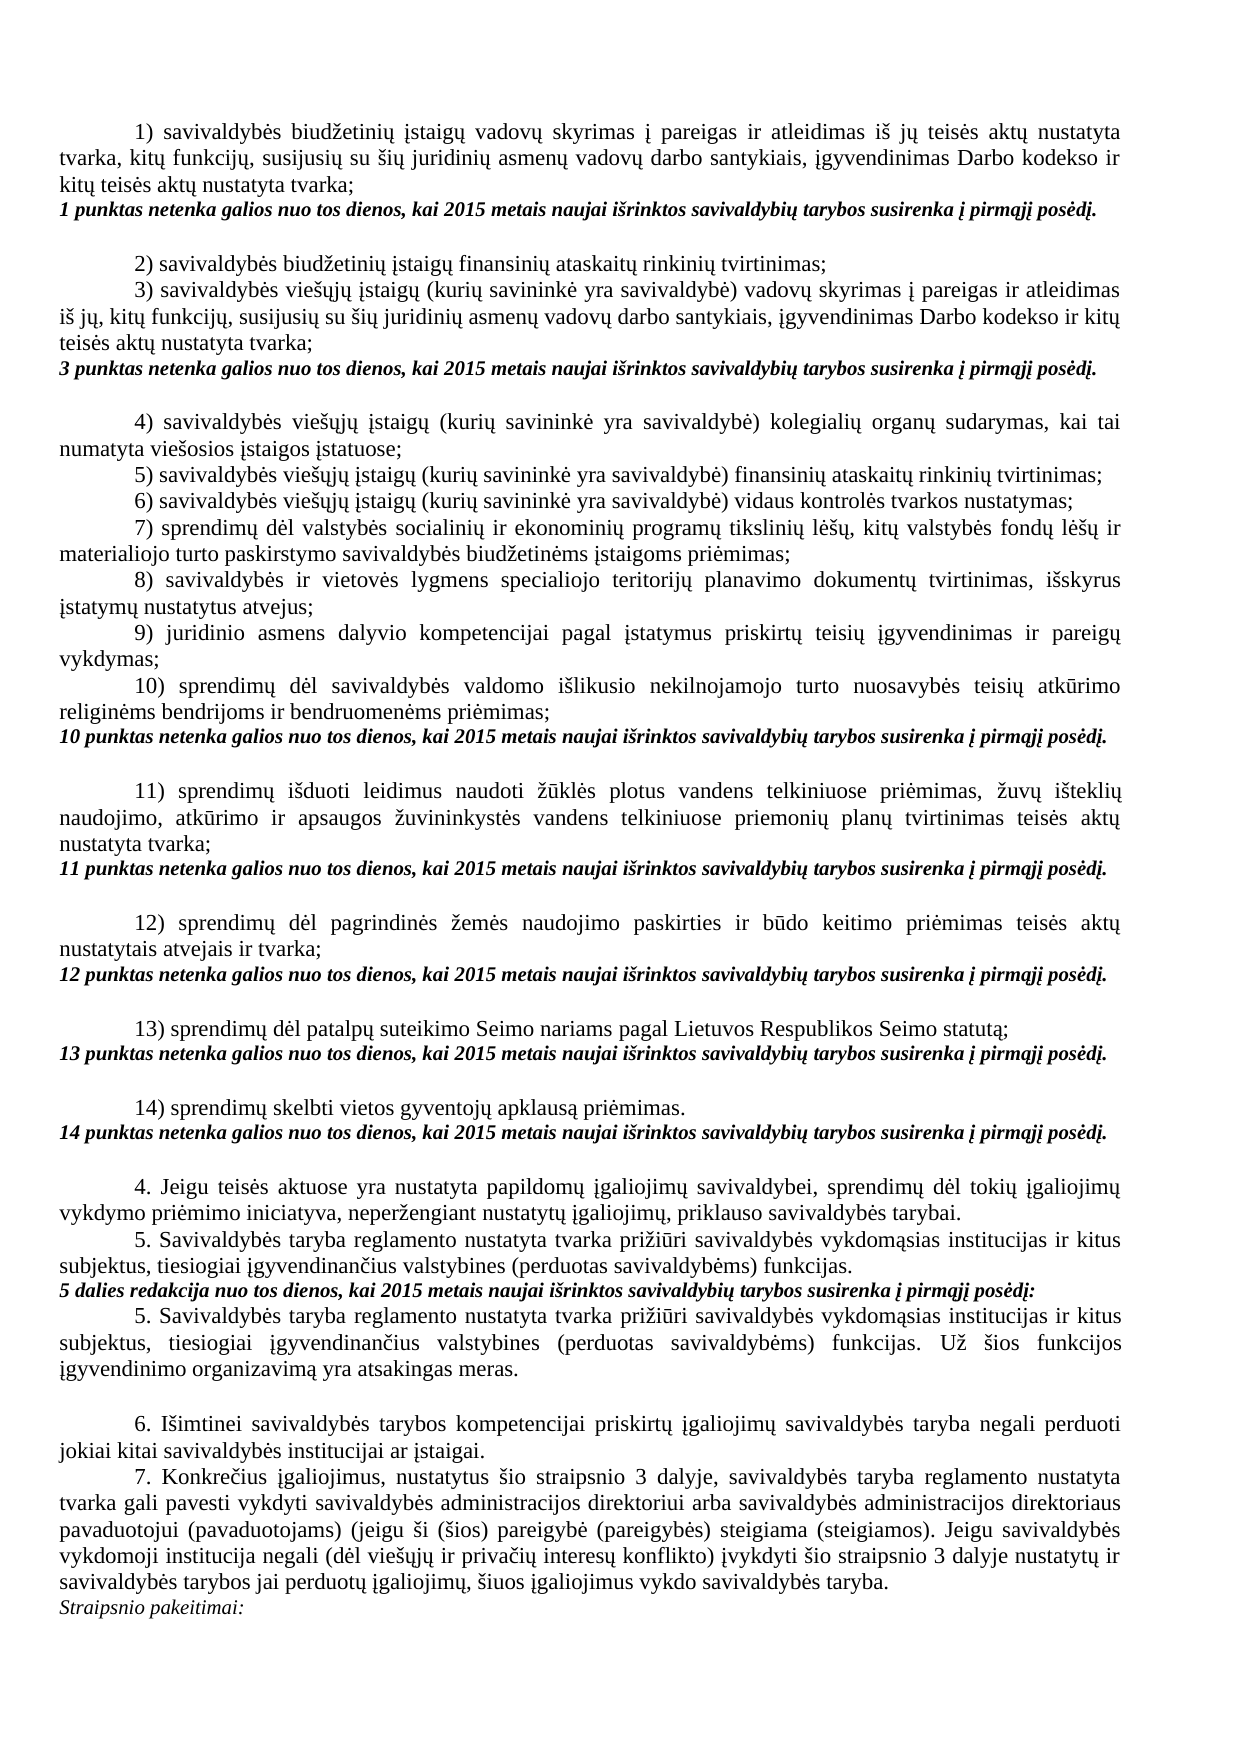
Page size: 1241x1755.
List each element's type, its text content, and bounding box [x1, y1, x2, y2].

text 4. Jeigu teisės aktuose yra nustatyta papildomų įgaliojimų savivaldybei, sprendimų dėl tokių įgaliojimų vykdymo priėmimo iniciatyva, neperžengiant nustatytų įgaliojimų, priklauso savivaldybės tarybai. [59, 1173, 1122, 1226]
text 13) sprendimų dėl patalpų suteikimo Seimo nariams pagal Lietuvos Respublikos Seimo statutą; [59, 1015, 1122, 1041]
text 2) savivaldybės biudžetinių įstaigų finansinių ataskaitų rinkinių tvirtinimas; [59, 250, 1122, 276]
text 5. Savivaldybės taryba reglamento nustatyta tvarka prižiūri savivaldybės vykdomąsias institucijas ir kitus subjektus, tiesiogiai įgyvendinančius valstybines (perduotas savivaldybėms) funkcijas. Už šios funkcijos įgyvendinimo organizavimą yra atsakingas meras. [59, 1302, 1122, 1382]
text 4) savivaldybės viešųjų įstaigų (kurių savininkė yra savivaldybė) kolegialių organų sudarymas, kai tai numatyta viešosios įstaigos įstatuose; [59, 408, 1122, 461]
text 14 punktas netenka galios nuo tos dienos, kai 2015 metais naujai išrinktos savivaldybių tarybos susirenka į pirmąjį posėdį. [59, 1120, 1122, 1144]
text 10 punktas netenka galios nuo tos dienos, kai 2015 metais naujai išrinktos savivaldybių tarybos susirenka į pirmąjį posėdį. [59, 724, 1122, 748]
text 12) sprendimų dėl pagrindinės žemės naudojimo paskirties ir būdo keitimo priėmimas teisės aktų nustatytais atvejais ir tvarka; [59, 909, 1122, 962]
text 8) savivaldybės ir vietovės lygmens specialiojo teritorijų planavimo dokumentų tvirtinimas, išskyrus įstatymų nustatytus atvejus; [59, 566, 1122, 619]
text 10) sprendimų dėl savivaldybės valdomo išlikusio nekilnojamojo turto nuosavybės teisių atkūrimo religinėms bendrijoms ir bendruomenėms priėmimas; [59, 672, 1122, 724]
text 9) juridinio asmens dalyvio kompetencijai pagal įstatymus priskirtų teisių įgyvendinimas ir pareigų vykdymas; [59, 619, 1122, 672]
text 1 punktas netenka galios nuo tos dienos, kai 2015 metais naujai išrinktos savivaldybių tarybos susirenka į pirmąjį posėdį. [59, 197, 1122, 221]
text 5. Savivaldybės taryba reglamento nustatyta tvarka prižiūri savivaldybės vykdomąsias institucijas ir kitus subjektus, tiesiogiai įgyvendinančius valstybines (perduotas savivaldybėms) funkcijas. [59, 1226, 1122, 1278]
text 7) sprendimų dėl valstybės socialinių ir ekonominių programų tikslinių lėšų, kitų valstybės fondų lėšų ir materialiojo turto paskirstymo savivaldybės biudžetinėms įstaigoms priėmimas; [59, 514, 1122, 566]
text Straipsnio pakeitimai: [59, 1595, 1122, 1619]
text 3) savivaldybės viešųjų įstaigų (kurių savininkė yra savivaldybė) vadovų skyrimas į pareigas ir atleidimas iš jų, kitų funkcijų, susijusių su šių juridinių asmenų vadovų darbo santykiais, įgyvendinimas Darbo kodekso ir kitų teisės aktų nustatyta tvarka; [59, 276, 1122, 355]
text 3 punktas netenka galios nuo tos dienos, kai 2015 metais naujai išrinktos savivaldybių tarybos susirenka į pirmąjį posėdį. [59, 355, 1122, 379]
text 13 punktas netenka galios nuo tos dienos, kai 2015 metais naujai išrinktos savivaldybių tarybos susirenka į pirmąjį posėdį. [59, 1041, 1122, 1065]
text 1) savivaldybės biudžetinių įstaigų vadovų skyrimas į pareigas ir atleidimas iš jų teisės aktų nustatyta tvarka, kitų funkcijų, susijusių su šių juridinių asmenų vadovų darbo santykiais, įgyvendinimas Darbo kodekso ir kitų teisės aktų nustatyta tvarka; [59, 118, 1122, 197]
text 5 dalies redakcija nuo tos dienos, kai 2015 metais naujai išrinktos savivaldybių tarybos susirenka į pirmąjį posėdį: [59, 1278, 1122, 1302]
text 5) savivaldybės viešųjų įstaigų (kurių savininkė yra savivaldybė) finansinių ataskaitų rinkinių tvirtinimas; [59, 461, 1122, 487]
text 6. Išimtinei savivaldybės tarybos kompetencijai priskirtų įgaliojimų savivaldybės taryba negali perduoti jokiai kitai savivaldybės institucijai ar įstaigai. [59, 1410, 1122, 1463]
text 14) sprendimų skelbti vietos gyventojų apklausą priėmimas. [59, 1094, 1122, 1120]
text 11 punktas netenka galios nuo tos dienos, kai 2015 metais naujai išrinktos savivaldybių tarybos susirenka į pirmąjį posėdį. [59, 856, 1122, 880]
text 7. Konkrečius įgaliojimus, nustatytus šio straipsnio 3 dalyje, savivaldybės taryba reglamento nustatyta tvarka gali pavesti vykdyti savivaldybės administracijos direktoriui arba savivaldybės administracijos direktoriaus pavaduotojui (pavaduotojams) (jeigu ši (šios) pareigybė (pareigybės) steigiama (steigiamos). Jeigu savivaldybės vykdomoji institucija negali (dėl viešųjų ir privačių interesų konflikto) įvykdyti šio straipsnio 3 dalyje nustatytų ir savivaldybės tarybos jai perduotų įgaliojimų, šiuos įgaliojimus vykdo savivaldybės taryba. [59, 1463, 1122, 1595]
text 6) savivaldybės viešųjų įstaigų (kurių savininkė yra savivaldybė) vidaus kontrolės tvarkos nustatymas; [59, 487, 1122, 514]
text 12 punktas netenka galios nuo tos dienos, kai 2015 metais naujai išrinktos savivaldybių tarybos susirenka į pirmąjį posėdį. [59, 962, 1122, 986]
text 11) sprendimų išduoti leidimus naudoti žūklės plotus vandens telkiniuose priėmimas, žuvų išteklių naudojimo, atkūrimo ir apsaugos žuvininkystės vandens telkiniuose priemonių planų tvirtinimas teisės aktų nustatyta tvarka; [59, 777, 1122, 856]
